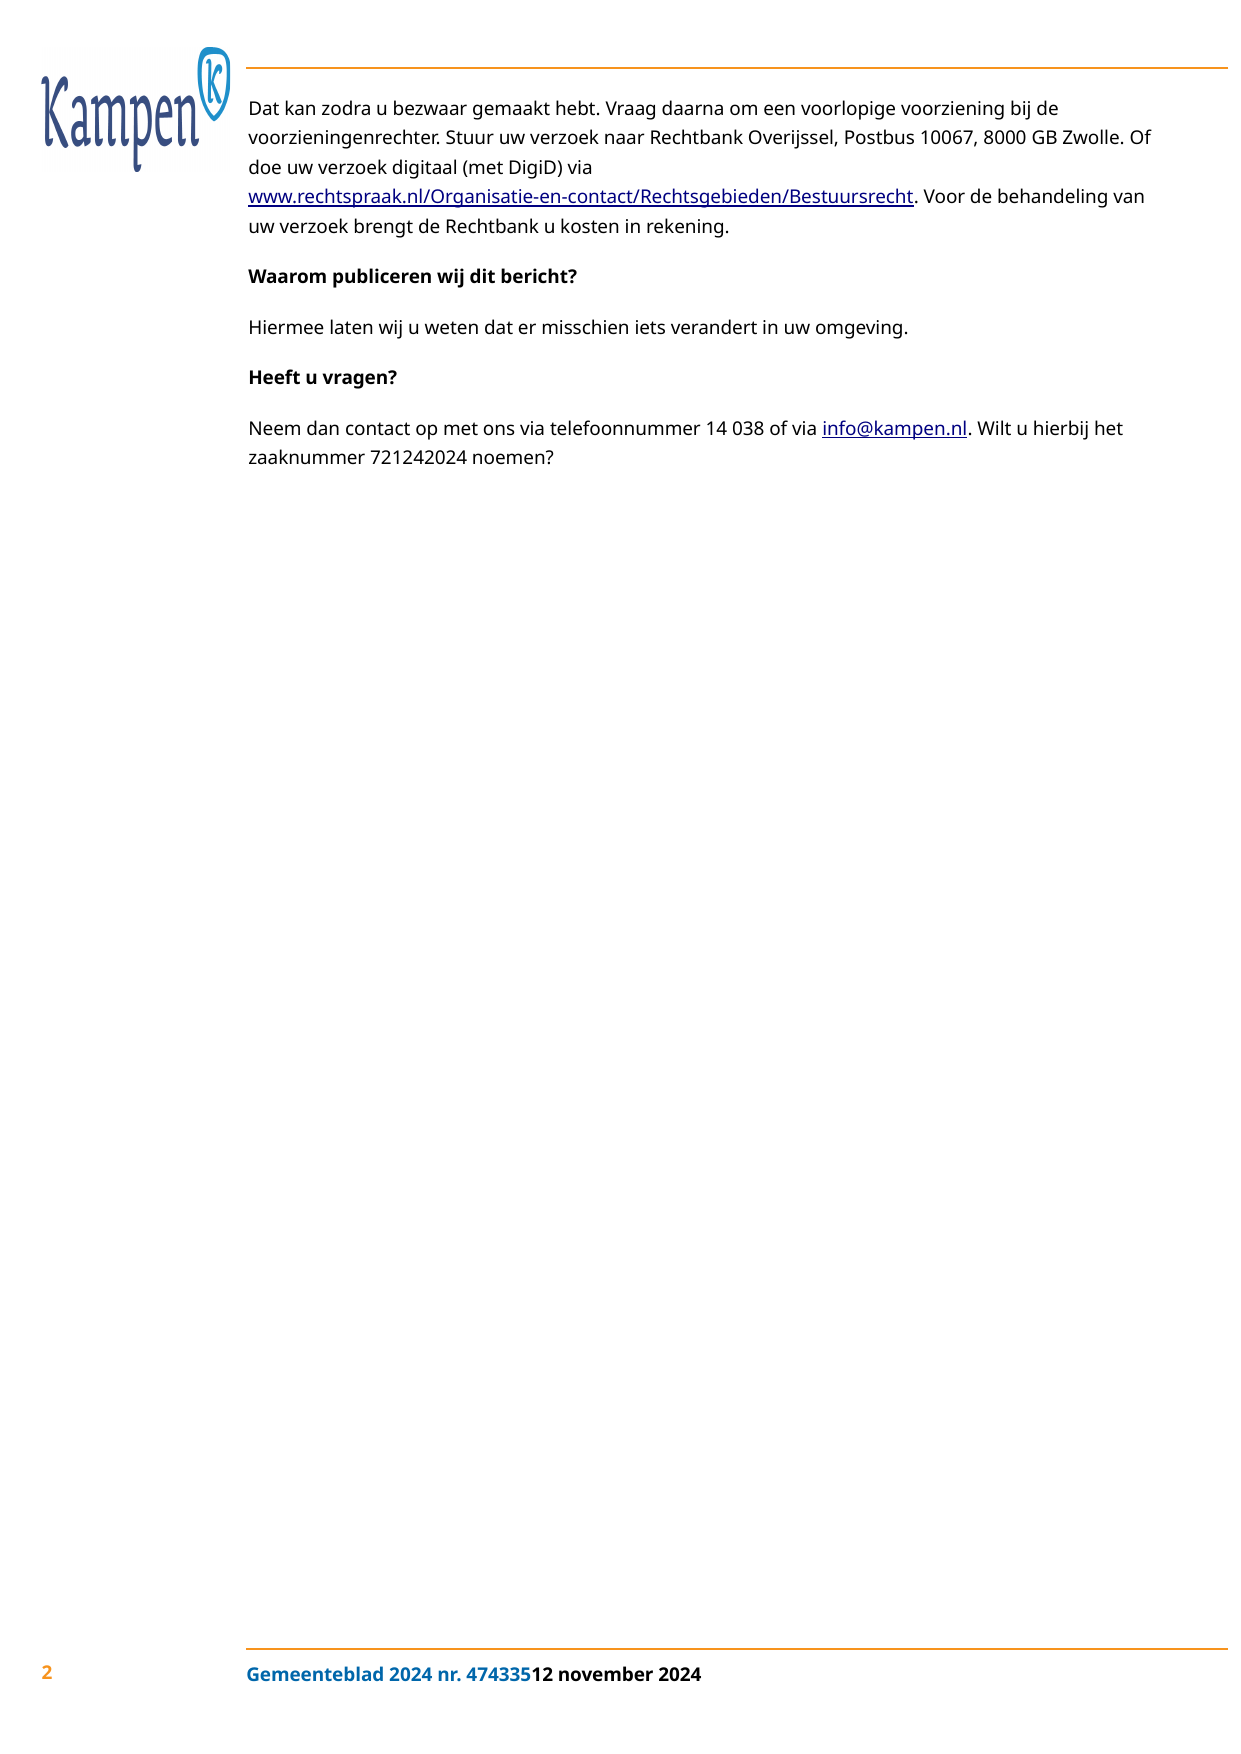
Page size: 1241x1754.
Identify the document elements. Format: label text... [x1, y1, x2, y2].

text Neem dan contact op met ons via telefoonnummer 14 038 of via info@kampen.nl. Wilt u hierbij het zaaknummer 721242024 noemen? [248, 415, 1152, 470]
text Waarom publiceren wij dit bericht? [248, 263, 1152, 289]
picture [41, 47, 231, 172]
text Dat kan zodra u bezwaar gemaakt hebt. Vraag daarna om een voorlopige voorziening bij de voorzieningenrechter. Stuur uw verzoek naar Rechtbank Overijssel, Postbus 10067, 8000 GB Zwolle. Of doe uw verzoek digitaal (met DigiD) via www.rechtspraak.nl/Organisatie-en-contact/Rechtsgebieden/Bestuursrecht. Voor de behandeling van uw verzoek brengt de Rechtbank u kosten in rekening. [248, 95, 1152, 239]
text Hiermee laten wij u weten dat er misschien iets verandert in uw omgeving. [248, 314, 1152, 340]
text Heeft u vragen? [248, 364, 1152, 390]
